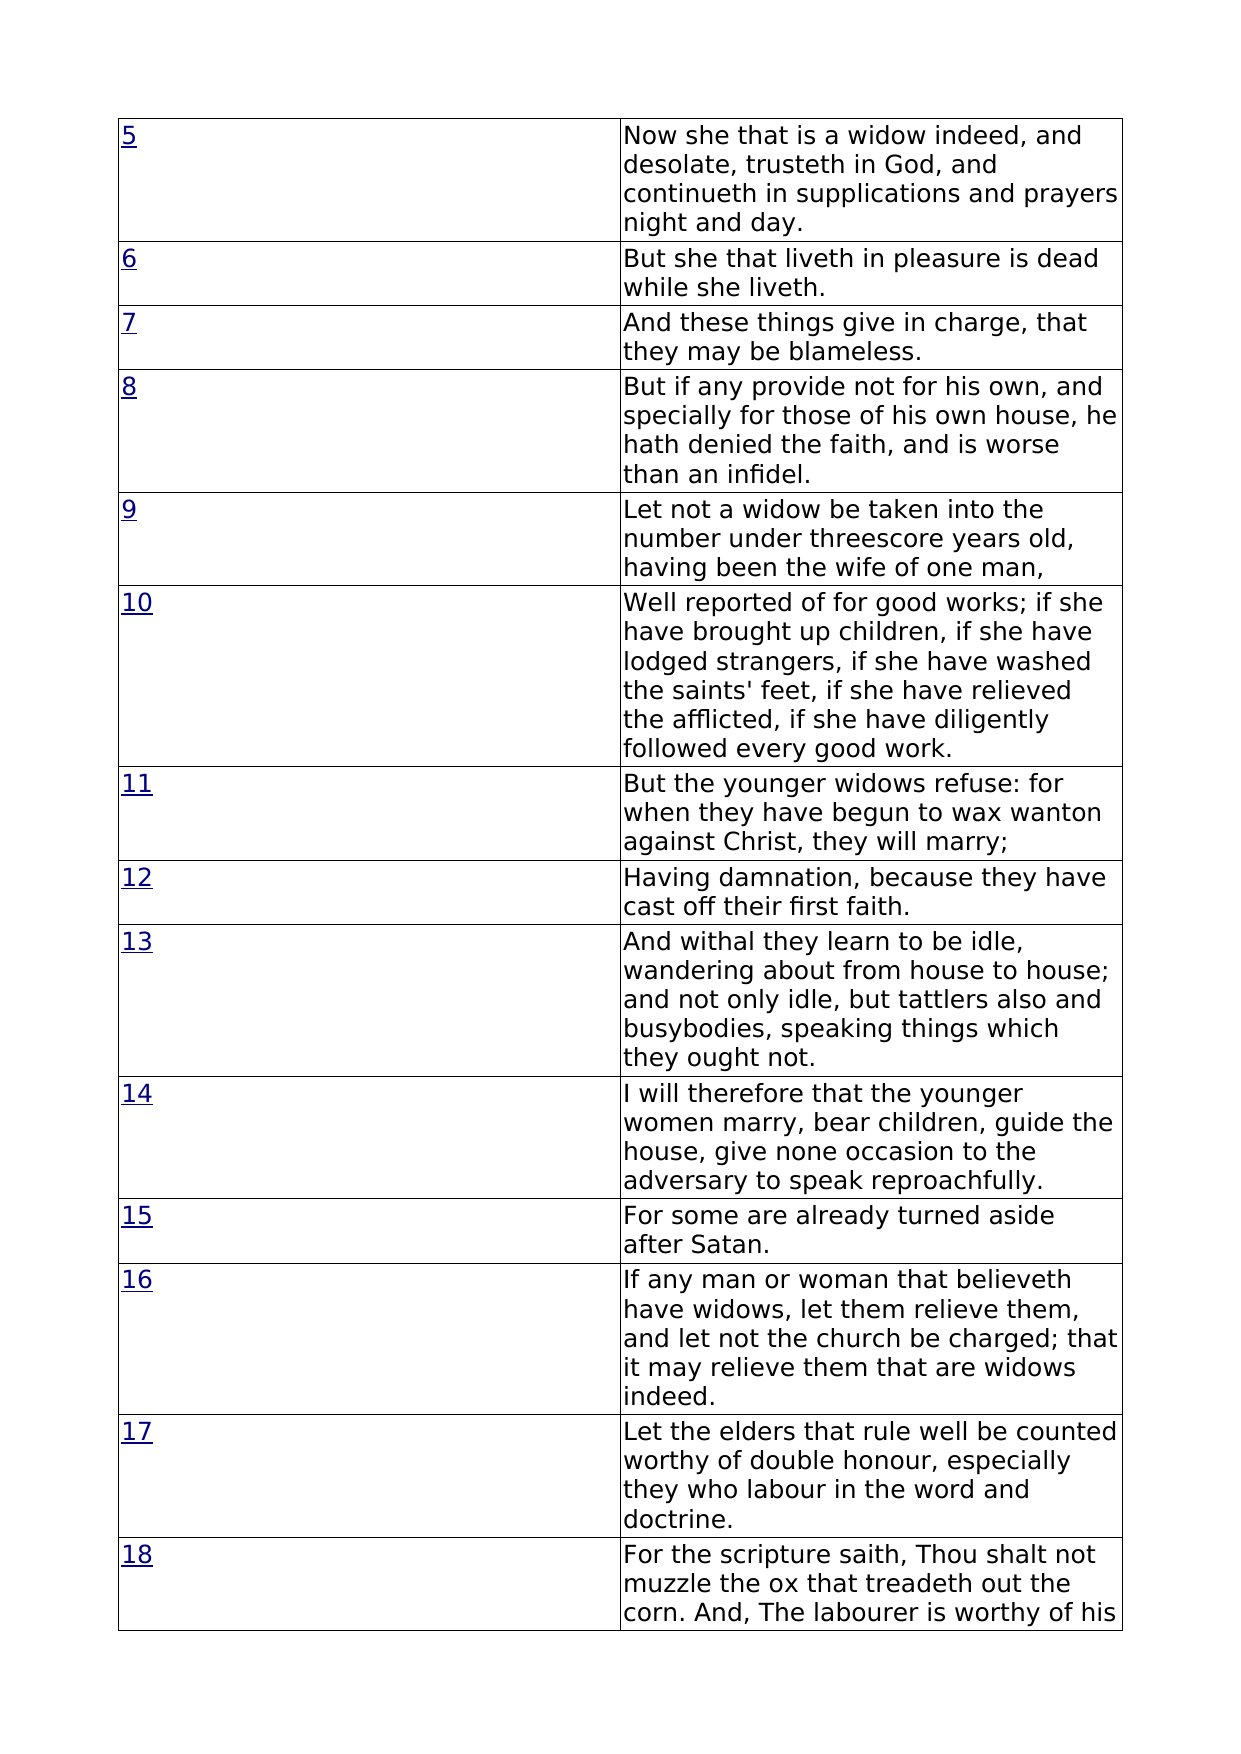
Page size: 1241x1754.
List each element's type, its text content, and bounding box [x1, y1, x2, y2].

table_cell For the scripture saith, Thou shalt not muzzle the ox that treadeth out the corn. And, The labourer is worthy of his [621, 1538, 1122, 1630]
table_cell 12 [119, 861, 620, 924]
table_cell But the younger widows refuse: for when they have begun to wax wanton against Christ, they will marry; [621, 767, 1122, 860]
table_cell And these things give in charge, that they may be blameless. [621, 306, 1122, 369]
table_cell 5 [119, 119, 620, 241]
table_cell 17 [119, 1415, 620, 1537]
table_cell For some are already turned aside after Satan. [621, 1199, 1122, 1263]
table_cell 18 [119, 1538, 620, 1630]
table_cell Now she that is a widow indeed, and desolate, trusteth in God, and continueth in supplications and prayers night and day. [621, 119, 1122, 241]
table_cell 11 [119, 767, 620, 860]
table_cell But if any provide not for his own, and specially for those of his own house, he hath denied the faith, and is worse than an infidel. [621, 370, 1122, 492]
table_cell I will therefore that the younger women marry, bear children, guide the house, give none occasion to the adversary to speak reproachfully. [621, 1077, 1122, 1198]
table_cell 7 [119, 306, 620, 369]
table_cell Well reported of for good works; if she have brought up children, if she have lodged strangers, if she have washed the saints' feet, if she have relieved the afflicted, if she have diligently followed every good work. [621, 586, 1122, 766]
table_cell Let the elders that rule well be counted worthy of double honour, especially they who labour in the word and doctrine. [621, 1415, 1122, 1537]
table_cell 9 [119, 493, 620, 585]
table_cell 13 [119, 925, 620, 1076]
table_cell And withal they learn to be idle, wandering about from house to house; and not only idle, but tattlers also and busybodies, speaking things which they ought not. [621, 925, 1122, 1076]
table_cell 6 [119, 242, 620, 305]
table_cell But she that liveth in pleasure is dead while she liveth. [621, 242, 1122, 305]
table_cell Having damnation, because they have cast off their first faith. [621, 861, 1122, 924]
table_cell 10 [119, 586, 620, 766]
table_cell 8 [119, 370, 620, 492]
table_cell 15 [119, 1199, 620, 1263]
table_cell 16 [119, 1264, 620, 1414]
table_cell Let not a widow be taken into the number under threescore years old, having been the wife of one man, [621, 493, 1122, 585]
table_cell If any man or woman that believeth have widows, let them relieve them, and let not the church be charged; that it may relieve them that are widows indeed. [621, 1264, 1122, 1414]
table_cell 14 [119, 1077, 620, 1198]
